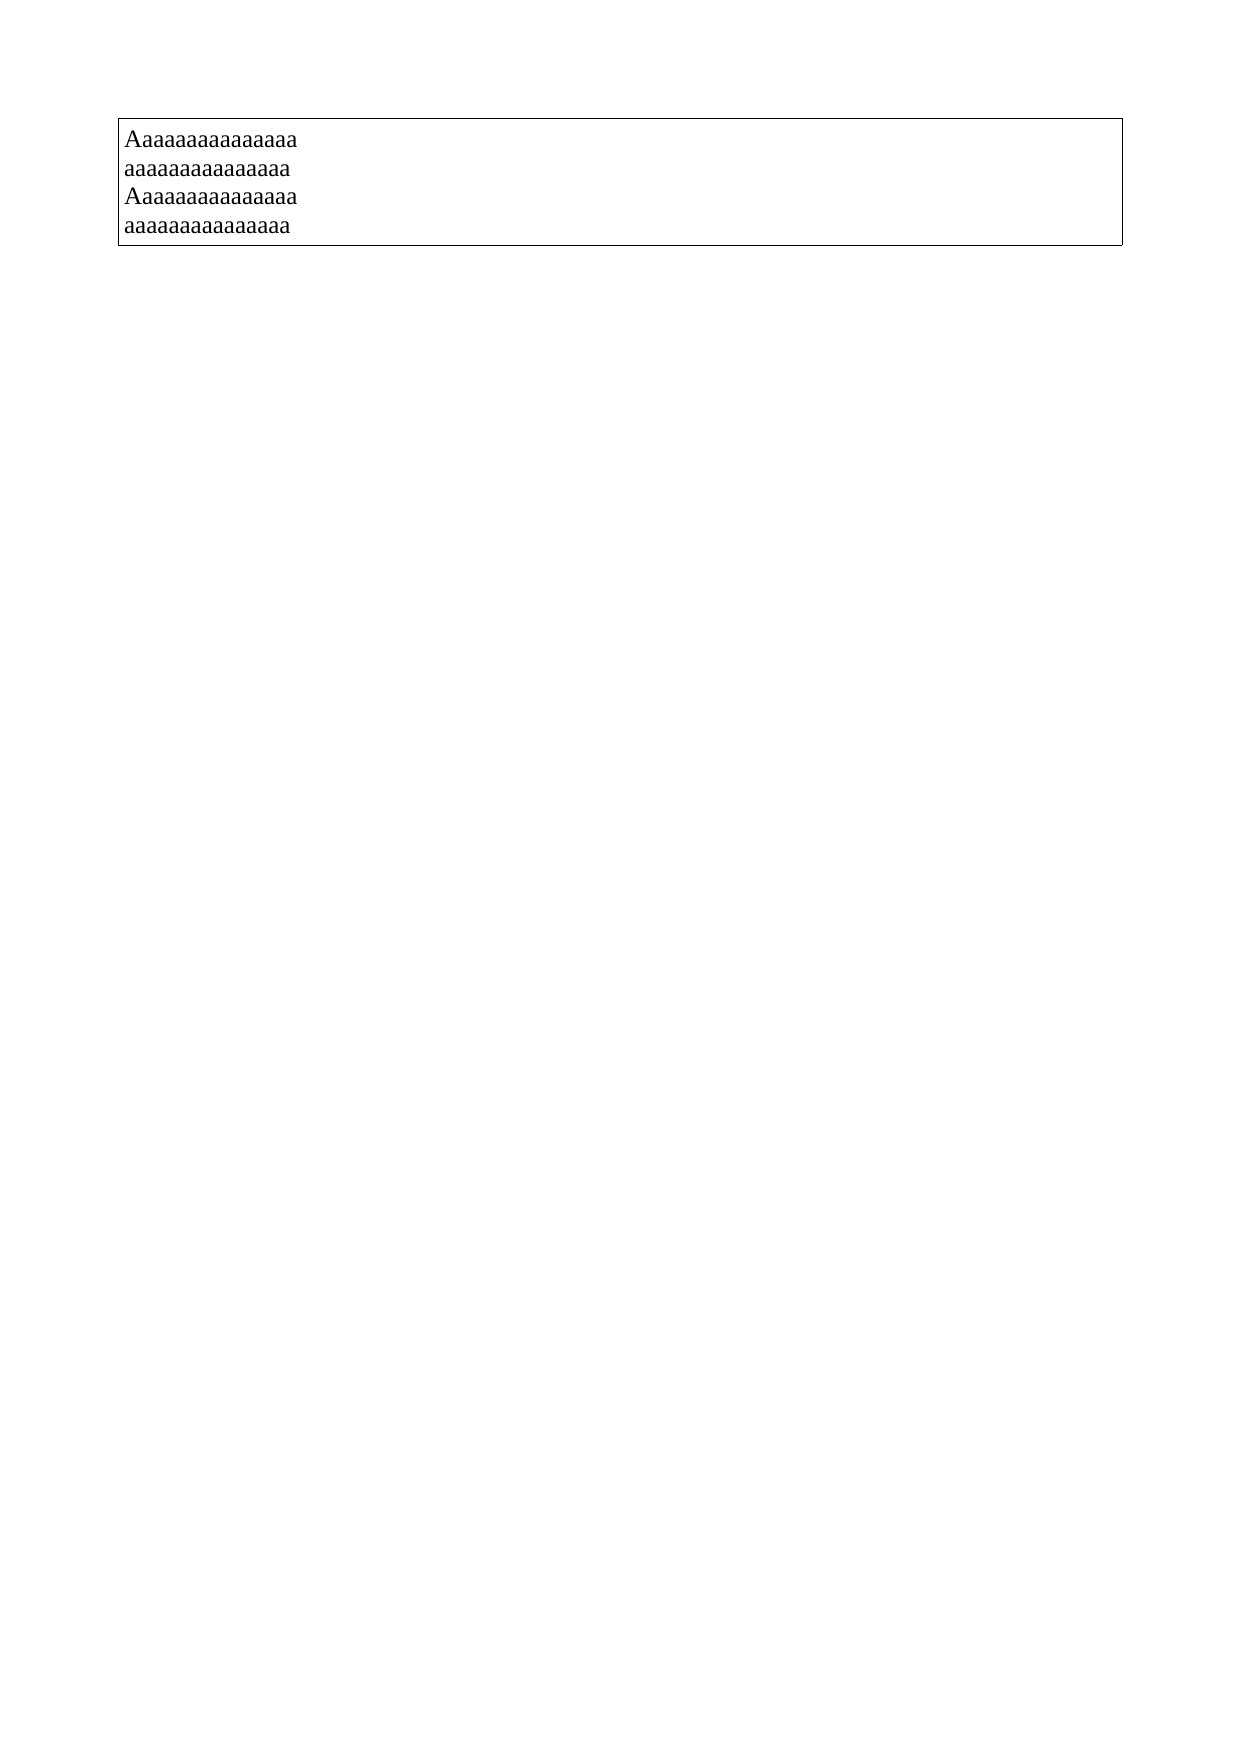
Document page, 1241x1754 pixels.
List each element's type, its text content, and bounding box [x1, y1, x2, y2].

table_header Aaaaaaaaaaaaaaa aaaaaaaaaaaaaaa Aaaaaaaaaaaaaaa aaaaaaaaaaaaaaa [119, 119, 1122, 245]
